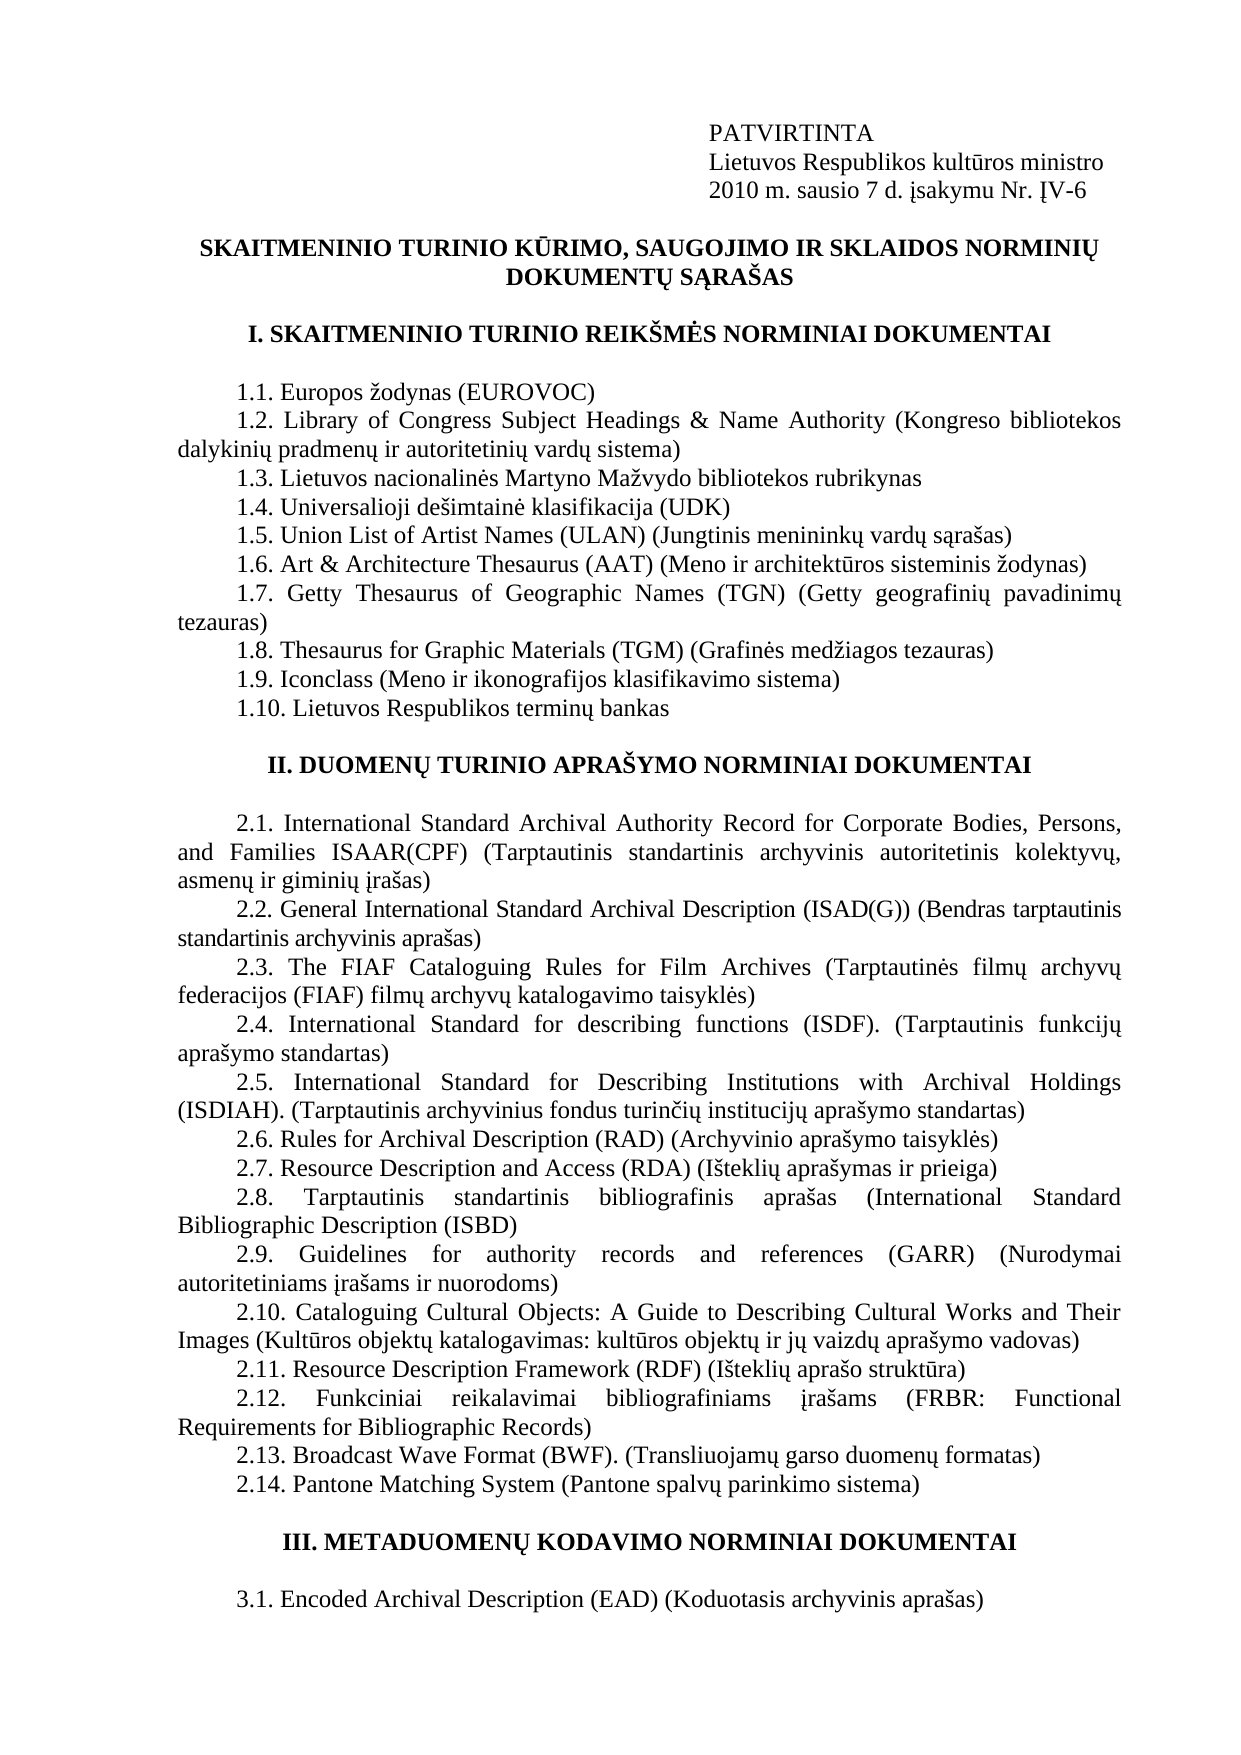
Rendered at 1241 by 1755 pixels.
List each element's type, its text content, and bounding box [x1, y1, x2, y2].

text 2.5. International Standard for Describing Institutions with Archival Holdings (ISDIAH). (Tarptautinis archyvinius fondus turinčių institucijų aprašymo standartas) [177, 1067, 1122, 1124]
text 1.4. Universalioji dešimtainė klasifikacija (UDK) [177, 492, 1122, 521]
text 2.8. Tarptautinis standartinis bibliografinis aprašas (International Standard Bibliographic Description (ISBD) [177, 1182, 1122, 1239]
text 2.11. Resource Description Framework (RDF) (Išteklių aprašo struktūra) [177, 1354, 1122, 1383]
text 2.1. International Standard Archival Authority Record for Corporate Bodies, Persons, and Families ISAAR(CPF) (Tarptautinis standartinis archyvinis autoritetinis kolektyvų, asmenų ir giminių įrašas) [177, 808, 1122, 894]
text SKAITMENINIO TURINIO KŪRIMO, SAUGOJIMO IR SKLAIDOS norminių dokumentų SĄRAŠAS [177, 233, 1122, 291]
text PATVIRTINTA [177, 118, 1122, 147]
text 1.9. Iconclass (Meno ir ikonografijos klasifikavimo sistema) [177, 664, 1122, 693]
text 1.8. Thesaurus for Graphic Materials (TGM) (Grafinės medžiagos tezauras) [177, 636, 1122, 664]
text 2.2. General International Standard Archival Description (ISAD(G)) (Bendras tarptautinis standartinis archyvinis aprašas) [177, 894, 1122, 952]
text 1.1. Europos žodynas (EUROVOC) [177, 377, 1122, 406]
text 1.6. Art & Architecture Thesaurus (AAT) (Meno ir architektūros sisteminis žodynas) [177, 549, 1122, 578]
text 2.7. Resource Description and Access (RDA) (Išteklių aprašymas ir prieiga) [177, 1153, 1122, 1182]
text Lietuvos Respublikos kultūros ministro [177, 147, 1122, 176]
text 2.14. Pantone Matching System (Pantone spalvų parinkimo sistema) [177, 1469, 1122, 1498]
text 1.10. Lietuvos Respublikos terminų bankas [177, 693, 1122, 722]
text 1.3. Lietuvos nacionalinės Martyno Mažvydo bibliotekos rubrikynas [177, 463, 1122, 492]
text III. METADUOMENŲ KODAVIMO NORMINIAI DOKUMENTAI [177, 1527, 1122, 1556]
text 1.5. Union List of Artist Names (ULAN) (Jungtinis menininkų vardų sąrašas) [177, 521, 1122, 549]
text 2.6. Rules for Archival Description (RAD) (Archyvinio aprašymo taisyklės) [177, 1124, 1122, 1153]
text 2010 m. sausio 7 d. įsakymu Nr. ĮV-6 [177, 176, 1122, 204]
text I. SKAITMENINIO TURINIO REIKŠMĖS NORMINIAI DOKUMENTAI [177, 319, 1122, 348]
text 2.10. Cataloguing Cultural Objects: A Guide to Describing Cultural Works and Their Images (Kultūros objektų katalogavimas: kultūros objektų ir jų vaizdų aprašymo vadovas) [177, 1297, 1122, 1354]
text 2.3. The FIAF Cataloguing Rules for Film Archives (Tarptautinės filmų archyvų federacijos (FIAF) filmų archyvų katalogavimo taisyklės) [177, 952, 1122, 1009]
text 2.12. Funkciniai reikalavimai bibliografiniams įrašams (FRBR: Functional Requirements for Bibliographic Records) [177, 1383, 1122, 1441]
text 1.2. Library of Congress Subject Headings & Name Authority (Kongreso bibliotekos dalykinių pradmenų ir autoritetinių vardų sistema) [177, 406, 1122, 463]
text 2.4. International Standard for describing functions (ISDF). (Tarptautinis funkcijų aprašymo standartas) [177, 1009, 1122, 1067]
text 1.7. Getty Thesaurus of Geographic Names (TGN) (Getty geografinių pavadinimų tezauras) [177, 578, 1122, 636]
text II. DUOMENŲ TURINIO APRAŠYMO NORMINIAI DOKUMENTAI [177, 751, 1122, 779]
text 2.13. Broadcast Wave Format (BWF). (Transliuojamų garso duomenų formatas) [177, 1441, 1122, 1469]
text 2.9. Guidelines for authority records and references (GARR) (Nurodymai autoritetiniams įrašams ir nuorodoms) [177, 1239, 1122, 1297]
text 3.1. Encoded Archival Description (EAD) (Koduotasis archyvinis aprašas) [177, 1584, 1122, 1613]
